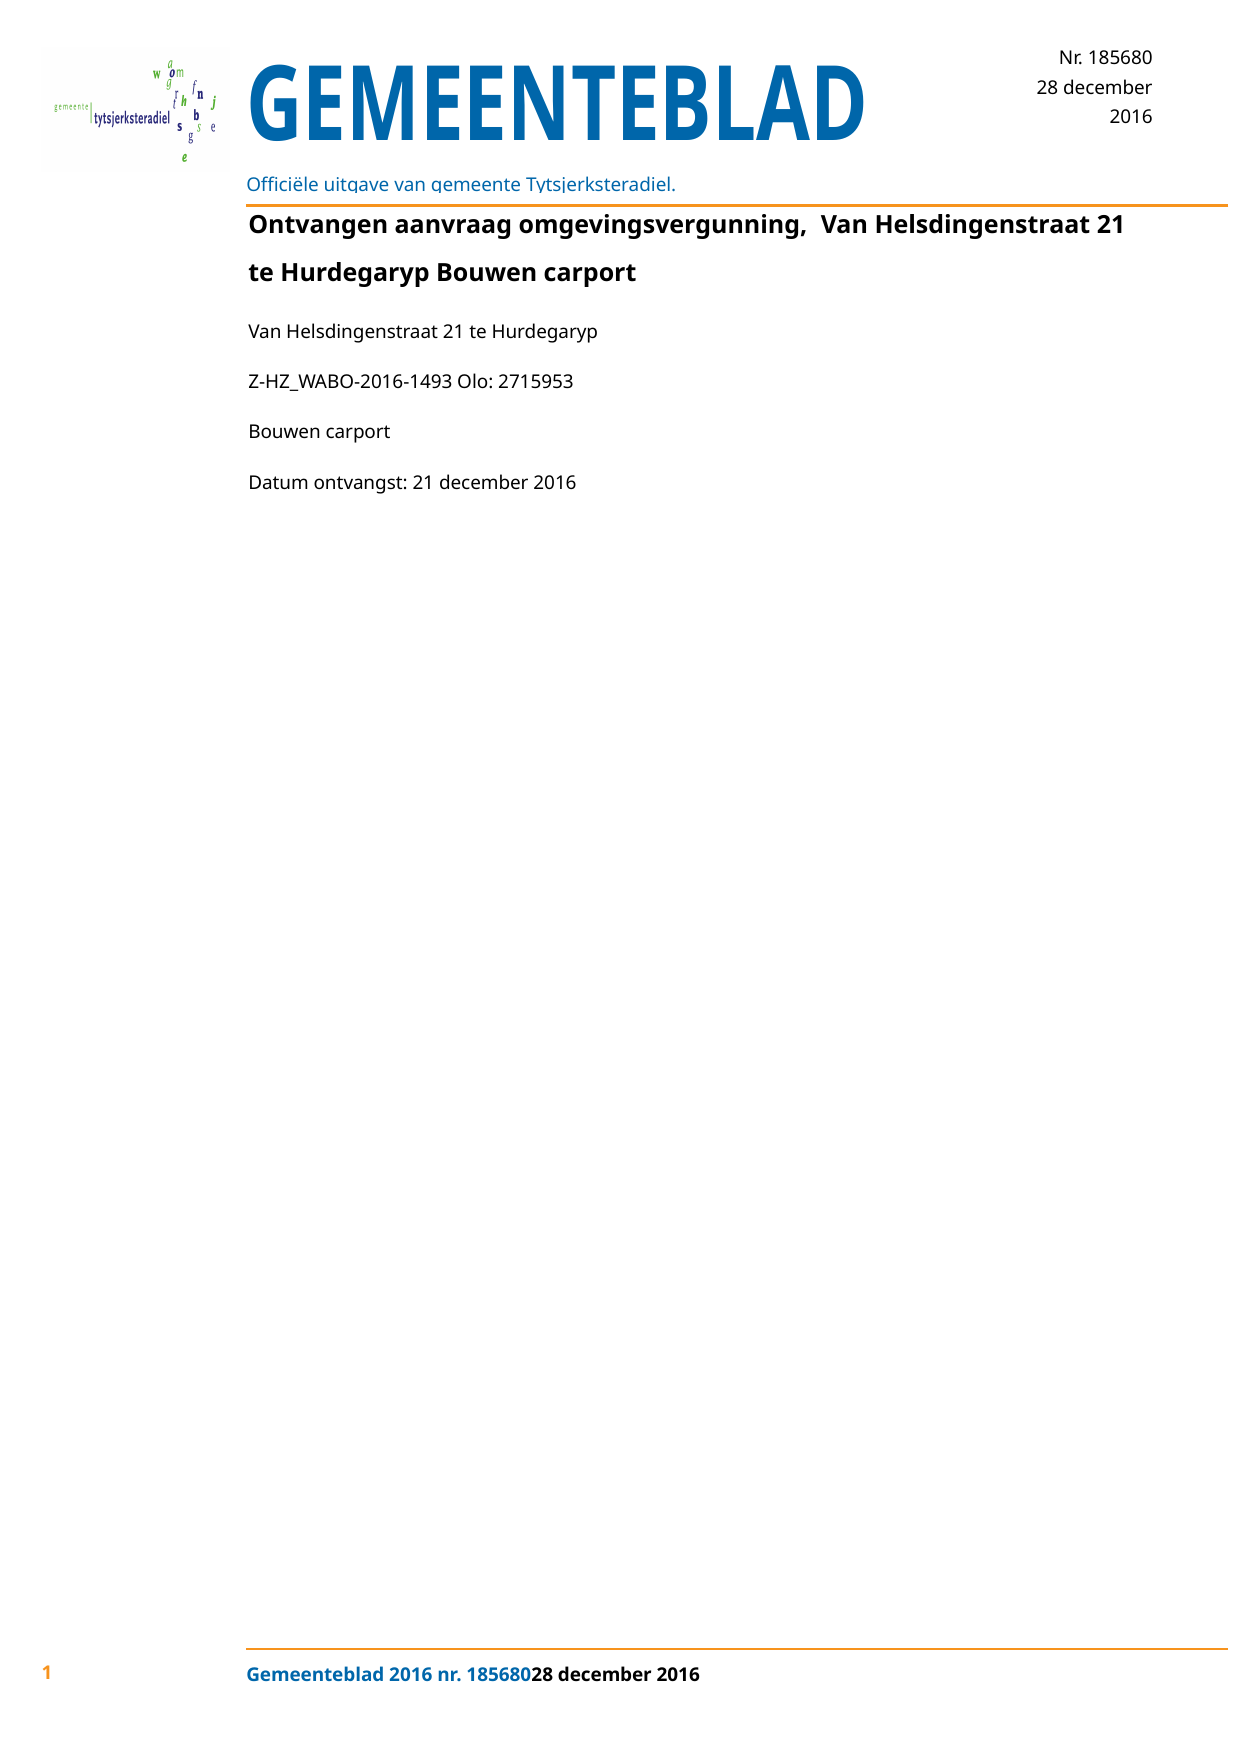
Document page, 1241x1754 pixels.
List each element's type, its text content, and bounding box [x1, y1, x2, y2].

text Bouwen carport [248, 419, 1152, 444]
text Z-HZ_WABO-2016-1493 Olo: 2715953 [248, 368, 1152, 394]
text Ontvangen aanvraag omgevingsvergunning, Van Helsdingenstraat 21 te Hurdegaryp Bouwen carport [248, 207, 1152, 288]
text Datum ontvangst: 21 december 2016 [248, 469, 1152, 495]
picture [41, 47, 231, 172]
text Van Helsdingenstraat 21 te Hurdegaryp [248, 318, 1152, 344]
